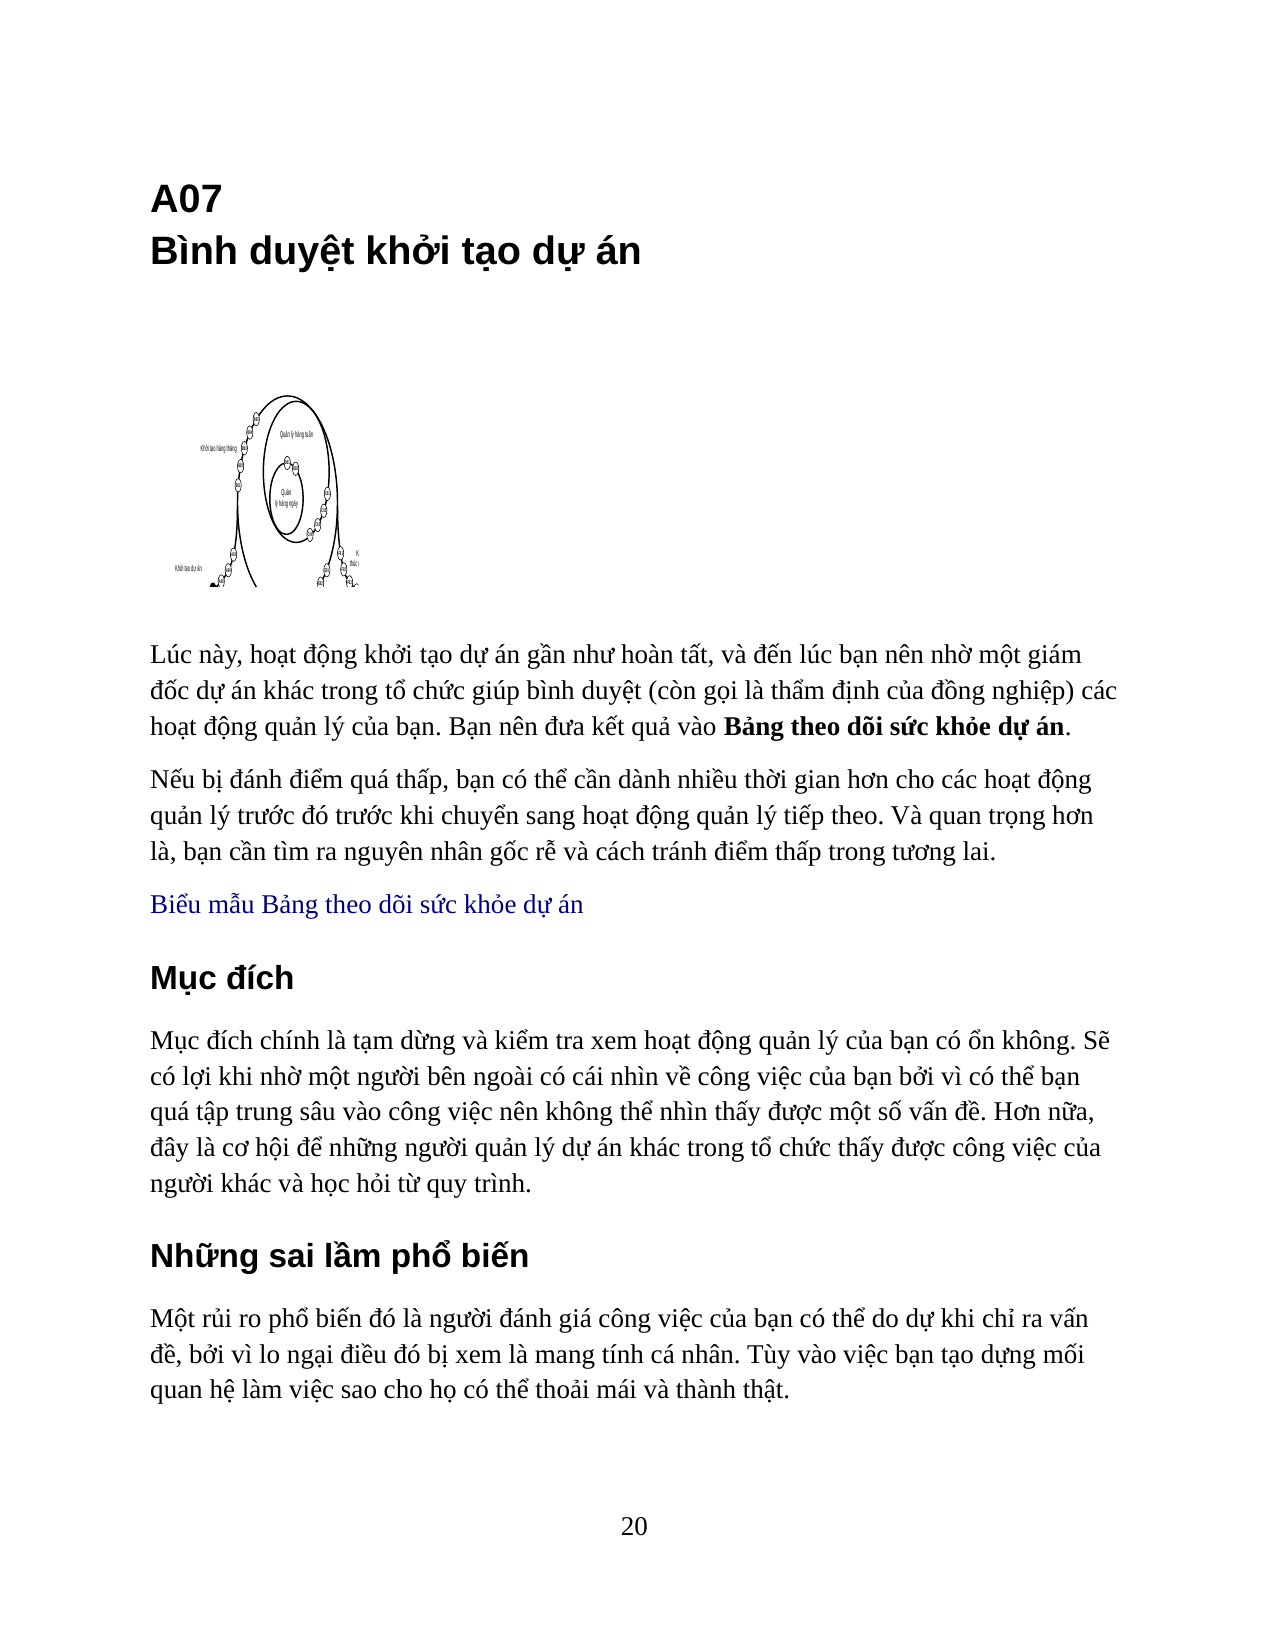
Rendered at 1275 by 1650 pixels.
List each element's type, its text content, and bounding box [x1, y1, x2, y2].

text Lúc này, hoạt động khởi tạo dự án gần như hoàn tất, và đến lúc bạn nên nhờ một giám đốc dự án khác trong tổ chức giúp bình duyệt (còn gọi là thẩm định của đồng nghiệp) các hoạt động quản lý của bạn. Bạn nên đưa kết quả vào Bảng theo dõi sức khỏe dự án. [150, 638, 1125, 741]
subtitle Những sai lầm phổ biến [150, 1236, 1125, 1275]
text Một rủi ro phổ biến đó là người đánh giá công việc của bạn có thể do dự khi chỉ ra vấn đề, bởi vì lo ngại điều đó bị xem là mang tính cá nhân. Tùy vào việc bạn tạo dựng mối quan hệ làm việc sao cho họ có thể thoải mái và thành thật. [150, 1302, 1125, 1405]
text Mục đích chính là tạm dừng và kiểm tra xem hoạt động quản lý của bạn có ổn không. Sẽ có lợi khi nhờ một người bên ngoài có cái nhìn về công việc của bạn bởi vì có thể bạn quá tập trung sâu vào công việc nên không thể nhìn thấy được một số vấn đề. Hơn nữa, đây là cơ hội để những người quản lý dự án khác trong tổ chức thấy được công việc của người khác và học hỏi từ quy trình. [150, 1024, 1125, 1198]
subtitle A07 Bình duyệt khởi tạo dự án [150, 175, 1125, 273]
text Biểu mẫu Bảng theo dõi sức khỏe dự án [150, 888, 1125, 920]
text Nếu bị đánh điểm quá thấp, bạn có thể cần dành nhiều thời gian hơn cho các hoạt động quản lý trước đó trước khi chuyển sang hoạt động quản lý tiếp theo. Và quan trọng hơn là, bạn cần tìm ra nguyên nhân gốc rễ và cách tránh điểm thấp trong tương lai. [150, 763, 1125, 866]
subtitle Mục đích [150, 958, 1125, 997]
